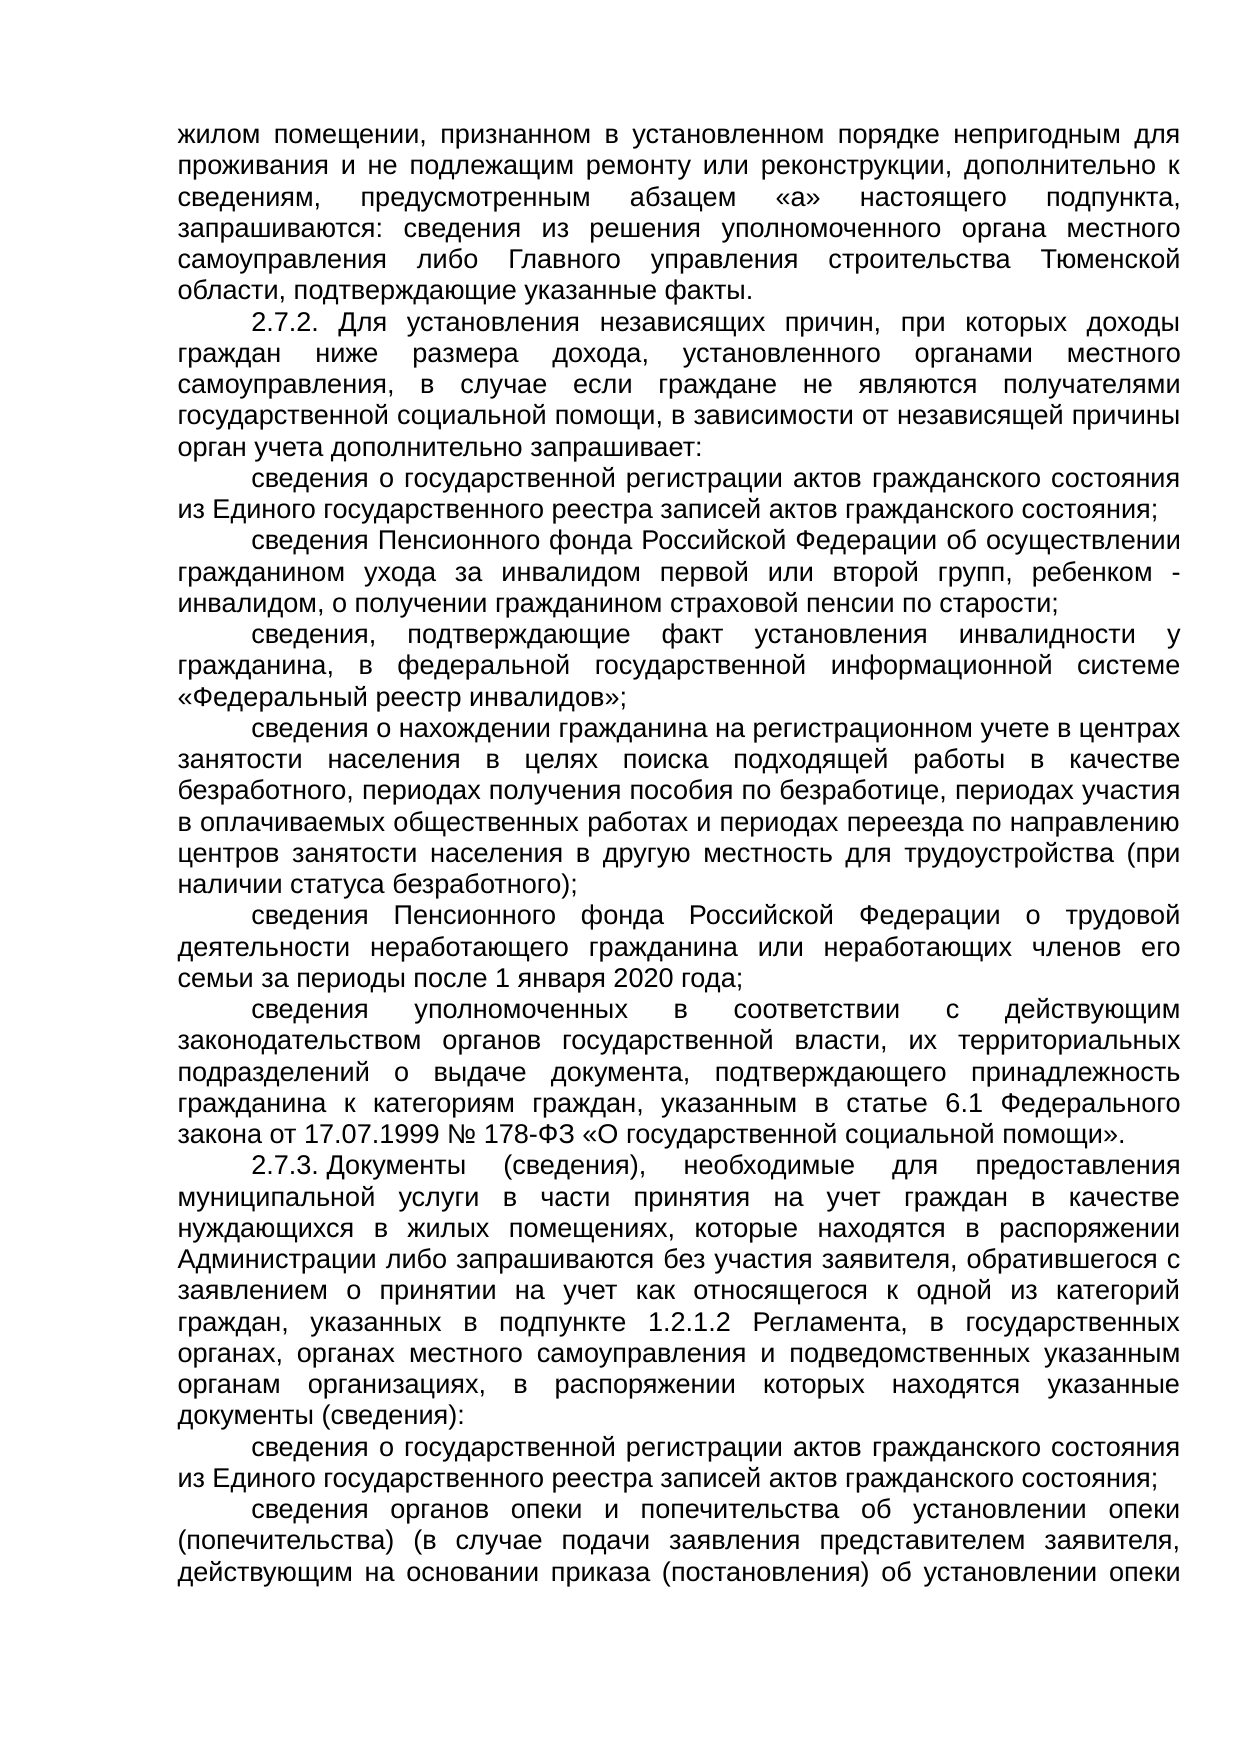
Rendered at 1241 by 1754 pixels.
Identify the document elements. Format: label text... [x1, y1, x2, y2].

text сведения Пенсионного фонда Российской Федерации об осуществлении гражданином ухода за инвалидом первой или второй групп, ребенком - инвалидом, о получении гражданином страховой пенсии по старости; [177, 524, 1181, 618]
text сведения Пенсионного фонда Российской Федерации о трудовой деятельности неработающего гражданина или неработающих членов его семьи за периоды после 1 января 2020 года; [177, 899, 1181, 993]
text сведения, подтверждающие факт установления инвалидности у гражданина, в федеральной государственной информационной системе «Федеральный реестр инвалидов»; [177, 618, 1181, 712]
text сведения органов опеки и попечительства об установлении опеки (попечительства) (в случае подачи заявления представителем заявителя, действующим на основании приказа (постановления) об установлении опеки [177, 1493, 1181, 1587]
text сведения о государственной регистрации актов гражданского состояния из Единого государственного реестра записей актов гражданского состояния; [177, 1431, 1181, 1493]
text 2.7.3. Документы (сведения), необходимые для предоставления муниципальной услуги в части принятия на учет граждан в качестве нуждающихся в жилых помещениях, которые находятся в распоряжении Администрации либо запрашиваются без участия заявителя, обратившегося с заявлением о принятии на учет как относящегося к одной из категорий граждан, указанных в подпункте 1.2.1.2 Регламента, в государственных органах, органах местного самоуправления и подведомственных указанным органам организациях, в распоряжении которых находятся указанные документы (сведения): [177, 1149, 1181, 1431]
text сведения уполномоченных в соответствии с действующим законодательством органов государственной власти, их территориальных подразделений о выдаче документа, подтверждающего принадлежность гражданина к категориям граждан, указанным в статье 6.1 Федерального закона от 17.07.1999 № 178-ФЗ «О государственной социальной помощи». [177, 993, 1181, 1149]
text 2.7.2. Для установления независящих причин, при которых доходы граждан ниже размера дохода, установленного органами местного самоуправления, в случае если граждане не являются получателями государственной социальной помощи, в зависимости от независящей причины орган учета дополнительно запрашивает: [177, 306, 1181, 462]
text жилом помещении, признанном в установленном порядке непригодным для проживания и не подлежащим ремонту или реконструкции, дополнительно к сведениям, предусмотренным абзацем «а» настоящего подпункта, запрашиваются: сведения из решения уполномоченного органа местного самоуправления либо Главного управления строительства Тюменской области, подтверждающие указанные факты. [177, 118, 1181, 306]
text сведения о государственной регистрации актов гражданского состояния из Единого государственного реестра записей актов гражданского состояния; [177, 462, 1181, 524]
text сведения о нахождении гражданина на регистрационном учете в центрах занятости населения в целях поиска подходящей работы в качестве безработного, периодах получения пособия по безработице, периодах участия в оплачиваемых общественных работах и периодах переезда по направлению центров занятости населения в другую местность для трудоустройства (при наличии статуса безработного); [177, 712, 1181, 899]
